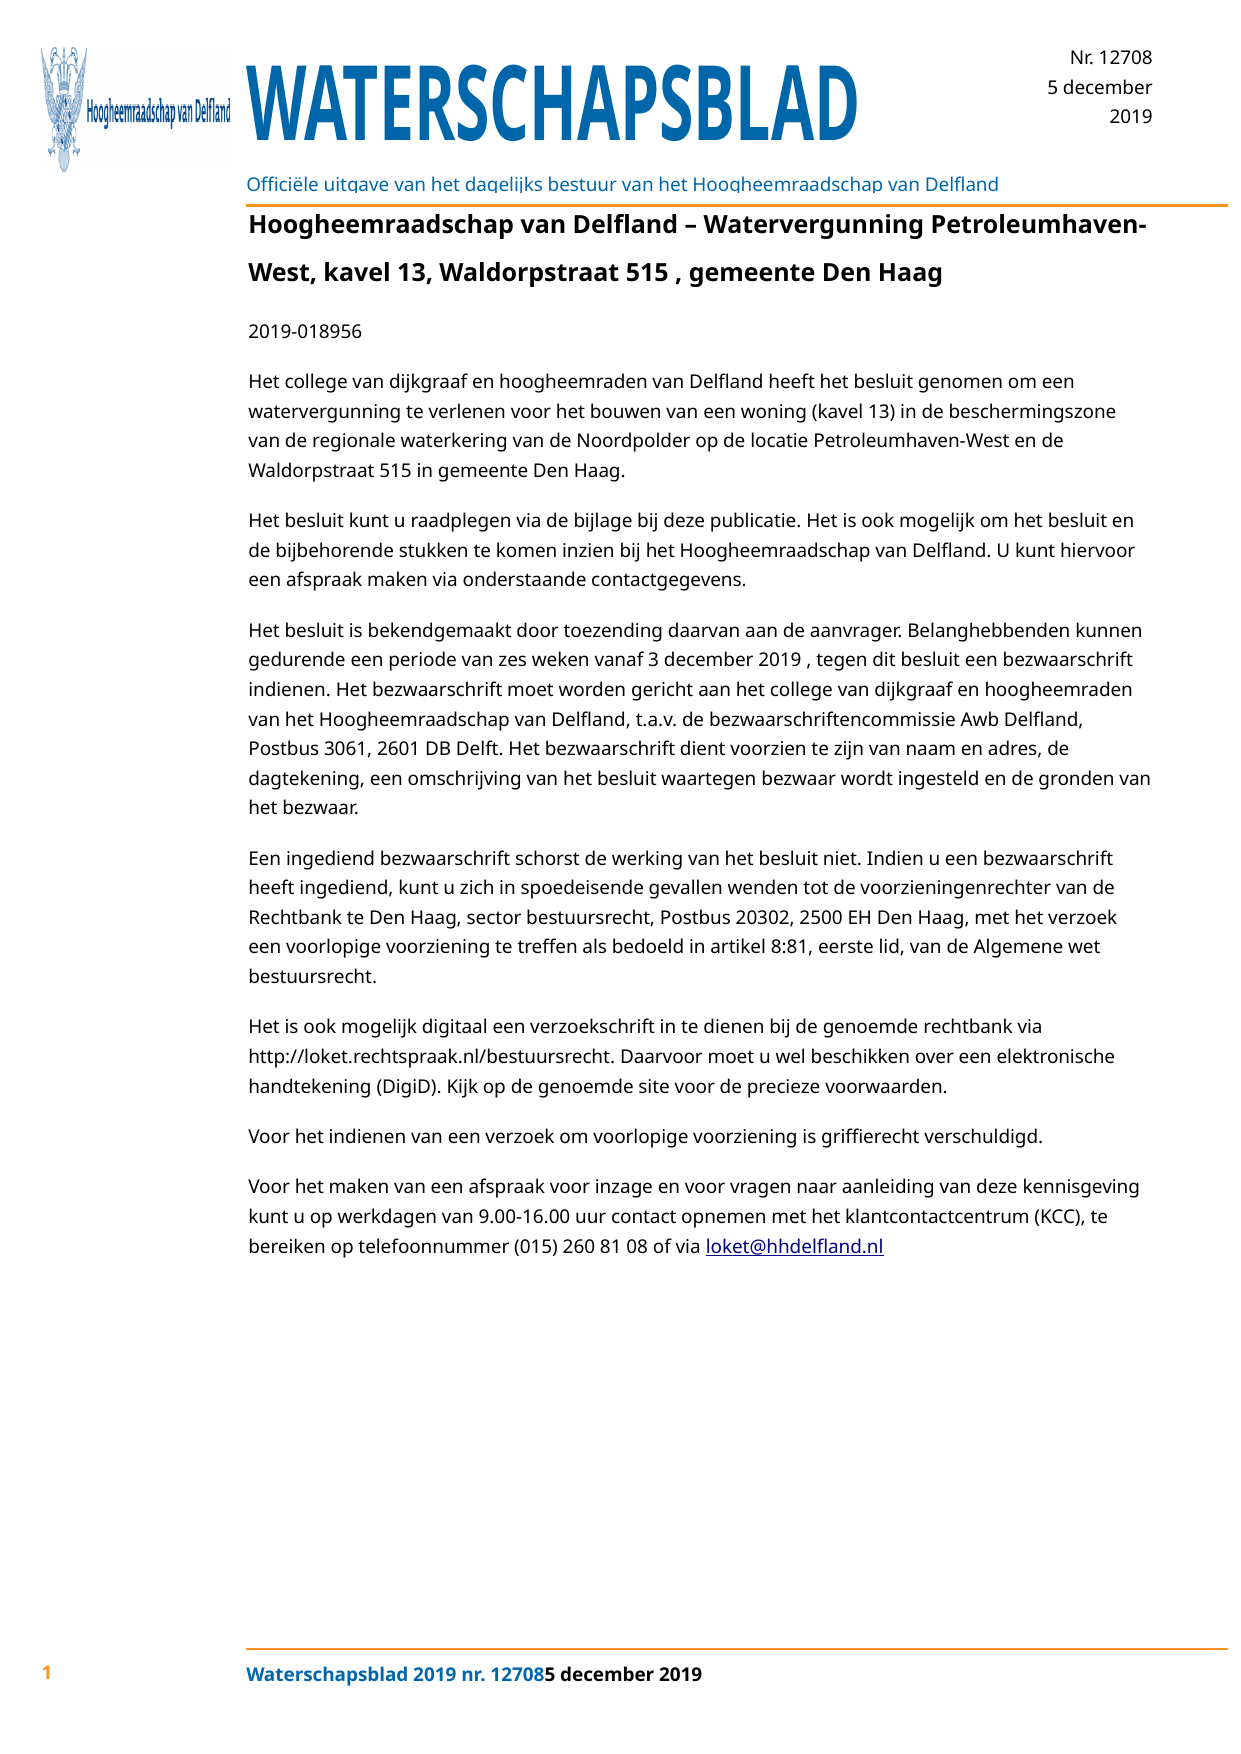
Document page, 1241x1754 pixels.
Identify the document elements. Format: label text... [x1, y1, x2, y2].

text Een ingediend bezwaarschrift schorst de werking van het besluit niet. Indien u een bezwaarschrift heeft ingediend, kunt u zich in spoedeisende gevallen wenden tot de voorzieningenrechter van de Rechtbank te Den Haag, sector bestuursrecht, Postbus 20302, 2500 EH Den Haag, met het verzoek een voorlopige voorziening te treffen als bedoeld in artikel 8:81, eerste lid, van de Algemene wet bestuursrecht. [248, 845, 1152, 989]
text 2019-018956 [248, 318, 1152, 344]
picture [41, 47, 231, 172]
text Het besluit is bekendgemaakt door toezending daarvan aan de aanvrager. Belanghebbenden kunnen gedurende een periode van zes weken vanaf 3 december 2019 , tegen dit besluit een bezwaarschrift indienen. Het bezwaarschrift moet worden gericht aan het college van dijkgraaf en hoogheemraden van het Hoogheemraadschap van Delfland, t.a.v. de bezwaarschriftencommissie Awb Delfland, Postbus 3061, 2601 DB Delft. Het bezwaarschrift dient voorzien te zijn van naam en adres, de dagtekening, een omschrijving van het besluit waartegen bezwaar wordt ingesteld en de gronden van het bezwaar. [248, 617, 1152, 820]
text Het college van dijkgraaf en hoogheemraden van Delfland heeft het besluit genomen om een watervergunning te verlenen voor het bouwen van een woning (kavel 13) in de beschermingszone van de regionale waterkering van de Noordpolder op de locatie Petroleumhaven-West en de Waldorpstraat 515 in gemeente Den Haag. [248, 368, 1152, 483]
text Voor het indienen van een verzoek om voorlopige voorziening is griffierecht verschuldigd. [248, 1123, 1152, 1149]
text Voor het maken van een afspraak voor inzage en voor vragen naar aanleiding van deze kennisgeving kunt u op werkdagen van 9.00-16.00 uur contact opnemen met het klantcontactcentrum (KCC), te bereiken op telefoonnummer (015) 260 81 08 of via loket@hhdelfland.nl [248, 1174, 1152, 1259]
text Hoogheemraadschap van Delfland – Watervergunning Petroleumhaven-West, kavel 13, Waldorpstraat 515 , gemeente Den Haag [248, 207, 1152, 288]
text Het besluit kunt u raadplegen via de bijlage bij deze publicatie. Het is ook mogelijk om het besluit en de bijbehorende stukken te komen inzien bij het Hoogheemraadschap van Delfland. U kunt hiervoor een afspraak maken via onderstaande contactgegevens. [248, 507, 1152, 592]
text Het is ook mogelijk digitaal een verzoekschrift in te dienen bij de genoemde rechtbank via http://loket.rechtspraak.nl/bestuursrecht. Daarvoor moet u wel beschikken over een elektronische handtekening (DigiD). Kijk op de genoemde site voor de precieze voorwaarden. [248, 1014, 1152, 1099]
